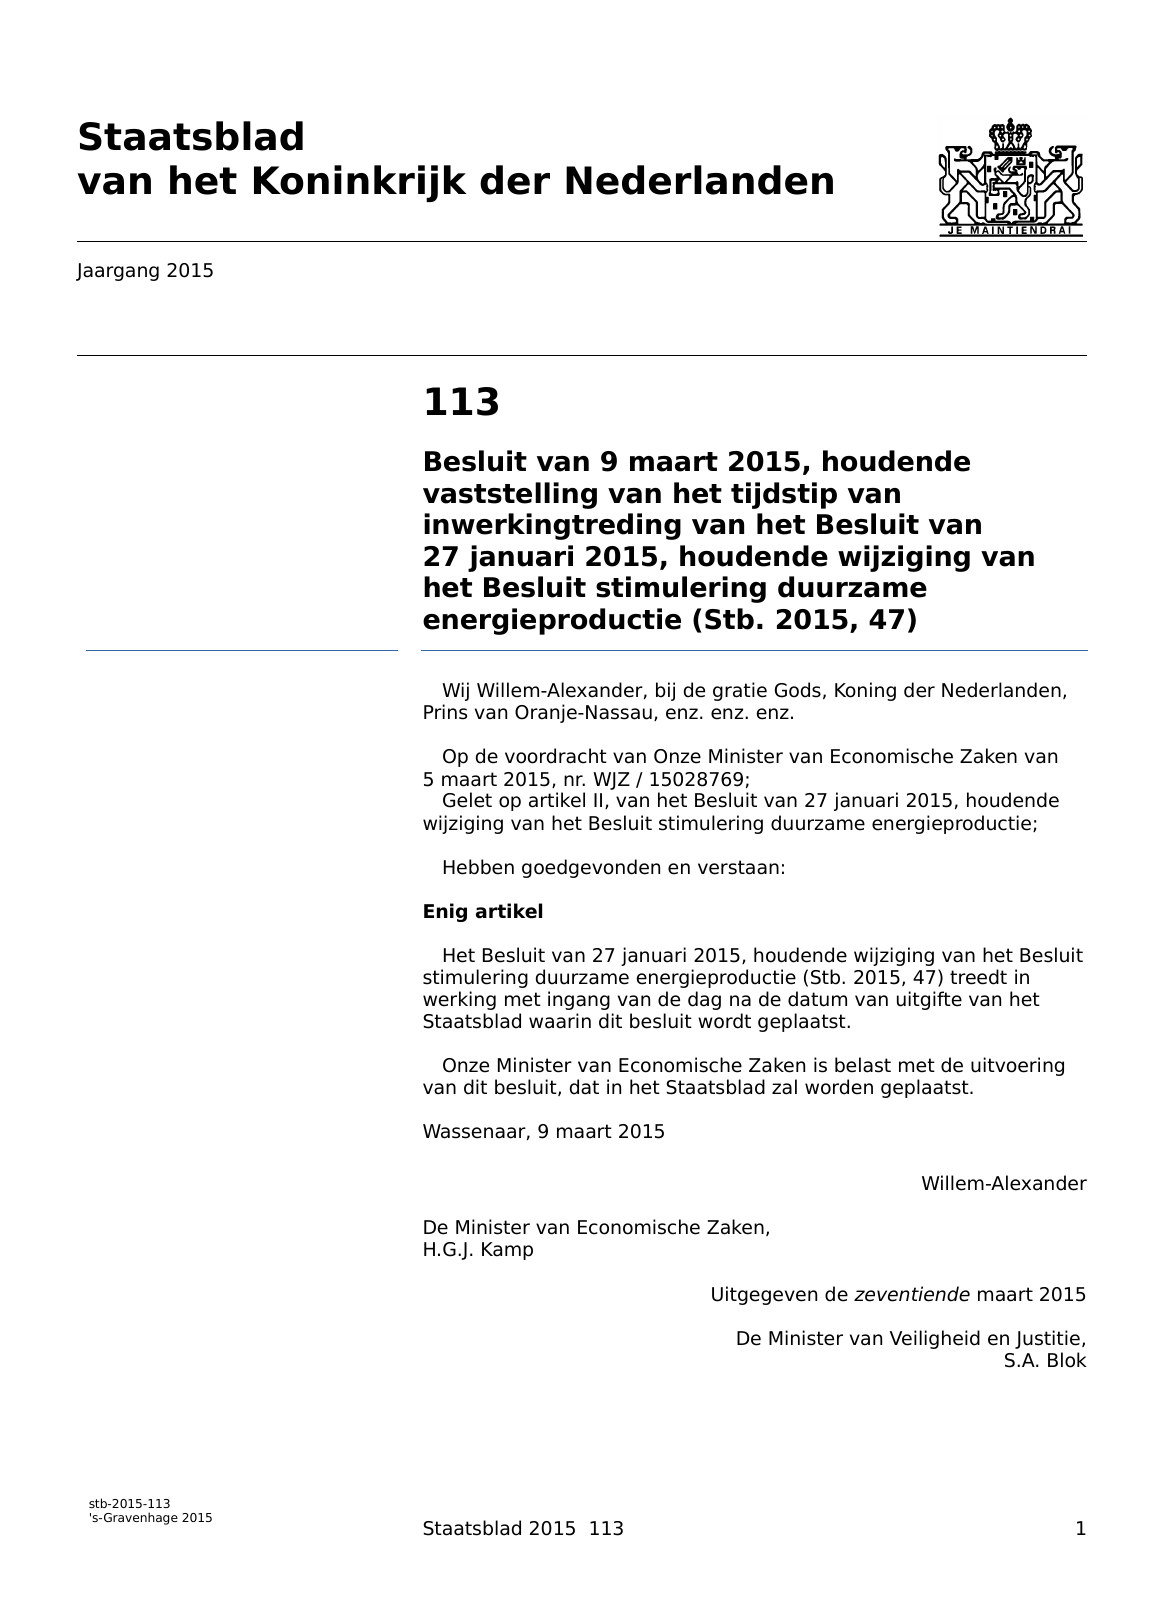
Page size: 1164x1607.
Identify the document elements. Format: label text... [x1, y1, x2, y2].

table_header [886, 100, 1087, 241]
text Uitgegeven de zeventiende maart 2015 [422, 1283, 1087, 1305]
text Het Besluit van 27 januari 2015, houdende wijziging van het Besluit stimulering duurzame energieproductie (Stb. 2015, 47) treedt in werking met ingang van de dag na de datum van uitgifte van het Staatsblad waarin dit besluit wordt geplaatst. [422, 945, 1087, 1033]
table_cell Jaargang 2015 [77, 242, 1087, 355]
text Wassenaar, 9 maart 2015 [422, 1121, 1087, 1143]
text Gelet op artikel II, van het Besluit van 27 januari 2015, houdende wijziging van het Besluit stimulering duurzame energieproductie; [422, 790, 1087, 834]
picture [936, 115, 1087, 240]
text stb-2015-113 [88, 1497, 323, 1511]
text Onze Minister van Economische Zaken is belast met de uitvoering van dit besluit, dat in het Staatsblad zal worden geplaatst. [422, 1055, 1087, 1099]
text Hebben goedgevonden en verstaan: [422, 857, 1087, 878]
text De Minister van Economische Zaken, H.G.J. Kamp [422, 1217, 1087, 1261]
subtitle 113 [422, 381, 1087, 424]
text Op de voordracht van Onze Minister van Economische Zaken van 5 maart 2015, nr. WJZ / 15028769; [422, 746, 1087, 790]
subtitle Enig artikel [422, 901, 1087, 923]
text De Minister van Veiligheid en Justitie, S.A. Blok [422, 1328, 1087, 1372]
text 's-Gravenhage 2015 [88, 1511, 323, 1525]
table_header Staatsblad van het Koninkrijk der Nederlanden [77, 100, 886, 241]
text Besluit van 9 maart 2015, houdende vaststelling van het tijdstip van inwerkingtreding van het Besluit van 27 januari 2015, houdende wijziging van het Besluit stimulering duurzame energieproductie (Stb. 2015, 47) [422, 447, 1087, 636]
text Wij Willem-Alexander, bij de gratie Gods, Koning der Nederlanden, Prins van Oranje-Nassau, enz. enz. enz. [422, 680, 1087, 724]
text Willem-Alexander [422, 1173, 1087, 1195]
